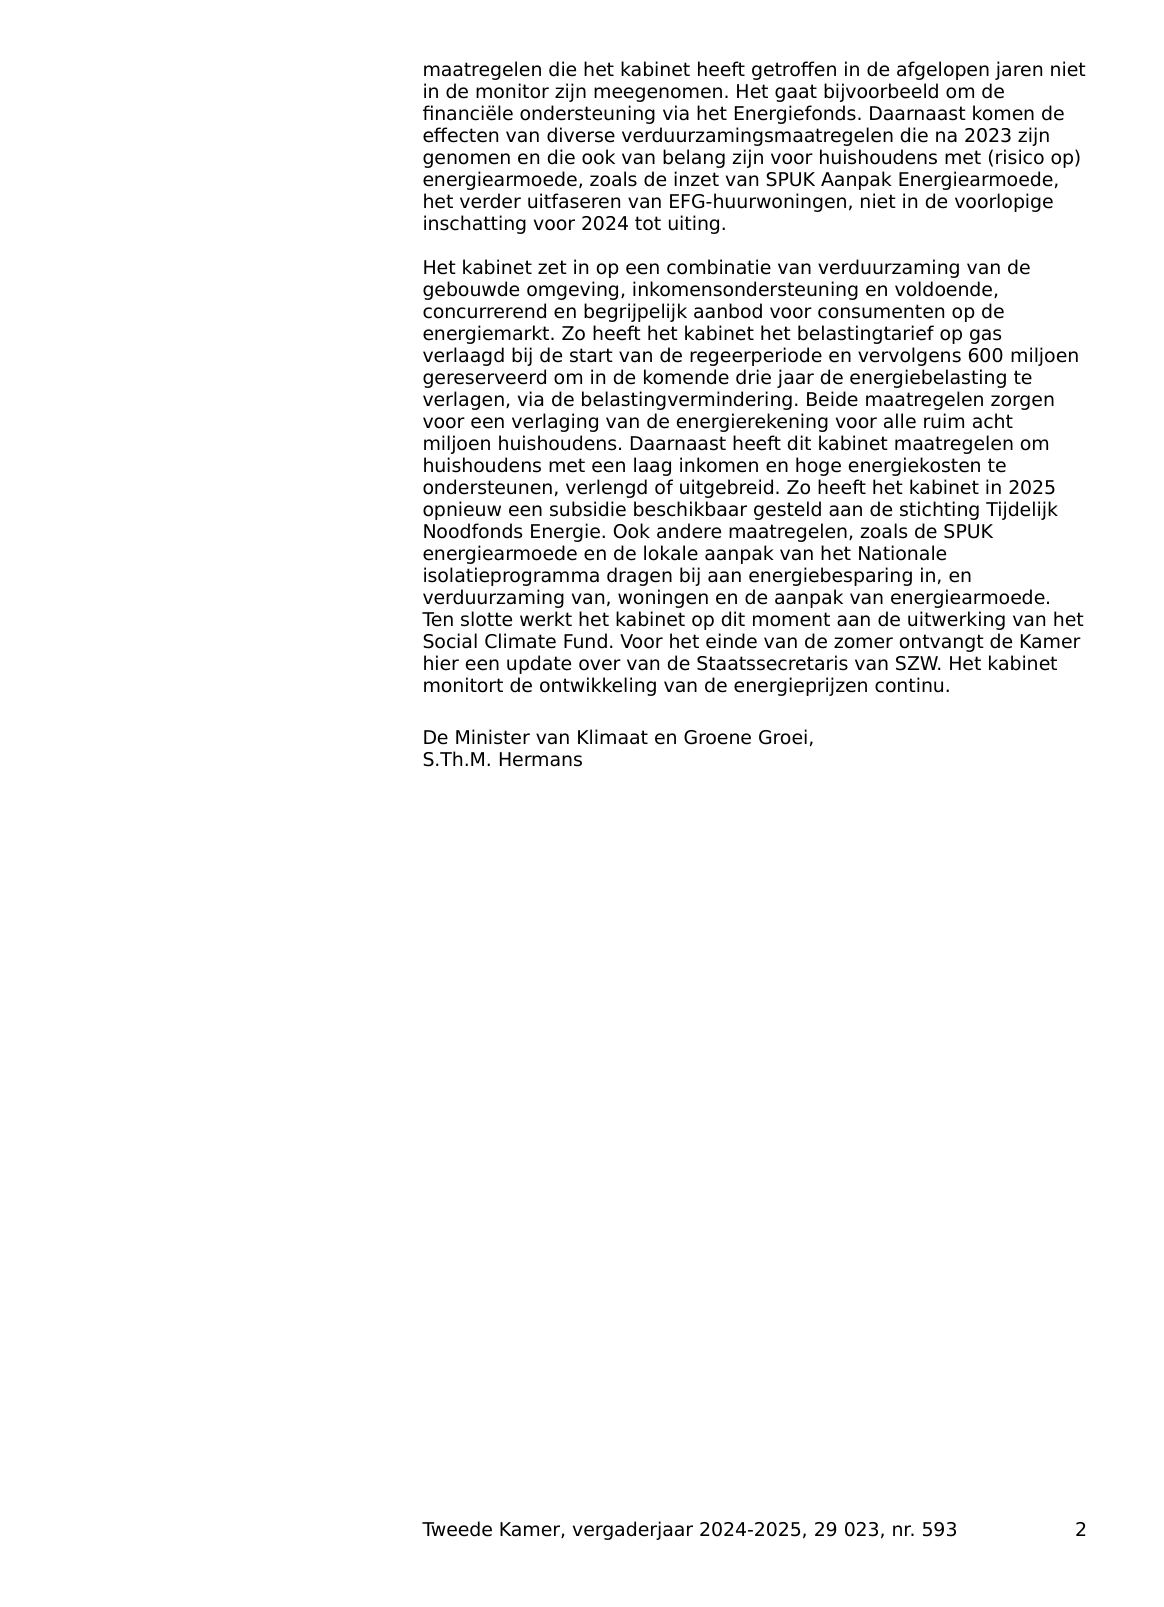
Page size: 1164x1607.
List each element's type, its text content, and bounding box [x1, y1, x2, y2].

text De Minister van Klimaat en Groene Groei, S.Th.M. Hermans [422, 727, 1087, 771]
text Het kabinet zet in op een combinatie van verduurzaming van de gebouwde omgeving, inkomensondersteuning en voldoende, concurrerend en begrijpelijk aanbod voor consumenten op de energiemarkt. Zo heeft het kabinet het belastingtarief op gas verlaagd bij de start van de regeerperiode en vervolgens 600 miljoen gereserveerd om in de komende drie jaar de energiebelasting te verlagen, via de belastingvermindering. Beide maatregelen zorgen voor een verlaging van de energierekening voor alle ruim acht miljoen huishoudens. Daarnaast heeft dit kabinet maatregelen om huishoudens met een laag inkomen en hoge energiekosten te ondersteunen, verlengd of uitgebreid. Zo heeft het kabinet in 2025 opnieuw een subsidie beschikbaar gesteld aan de stichting Tijdelijk Noodfonds Energie. Ook andere maatregelen, zoals de SPUK energiearmoede en de lokale aanpak van het Nationale isolatieprogramma dragen bij aan energiebesparing in, en verduurzaming van, woningen en de aanpak van energiearmoede. Ten slotte werkt het kabinet op dit moment aan de uitwerking van het Social Climate Fund. Voor het einde van de zomer ontvangt de Kamer hier een update over van de Staatssecretaris van SZW. Het kabinet monitort de ontwikkeling van de energieprijzen continu. [422, 257, 1087, 697]
text maatregelen die het kabinet heeft getroffen in de afgelopen jaren niet in de monitor zijn meegenomen. Het gaat bijvoorbeeld om de financiële ondersteuning via het Energiefonds. Daarnaast komen de effecten van diverse verduurzamingsmaatregelen die na 2023 zijn genomen en die ook van belang zijn voor huishoudens met (risico op) energiearmoede, zoals de inzet van SPUK Aanpak Energiearmoede, het verder uitfaseren van EFG-huurwoningen, niet in de voorlopige inschatting voor 2024 tot uiting. [422, 59, 1087, 235]
